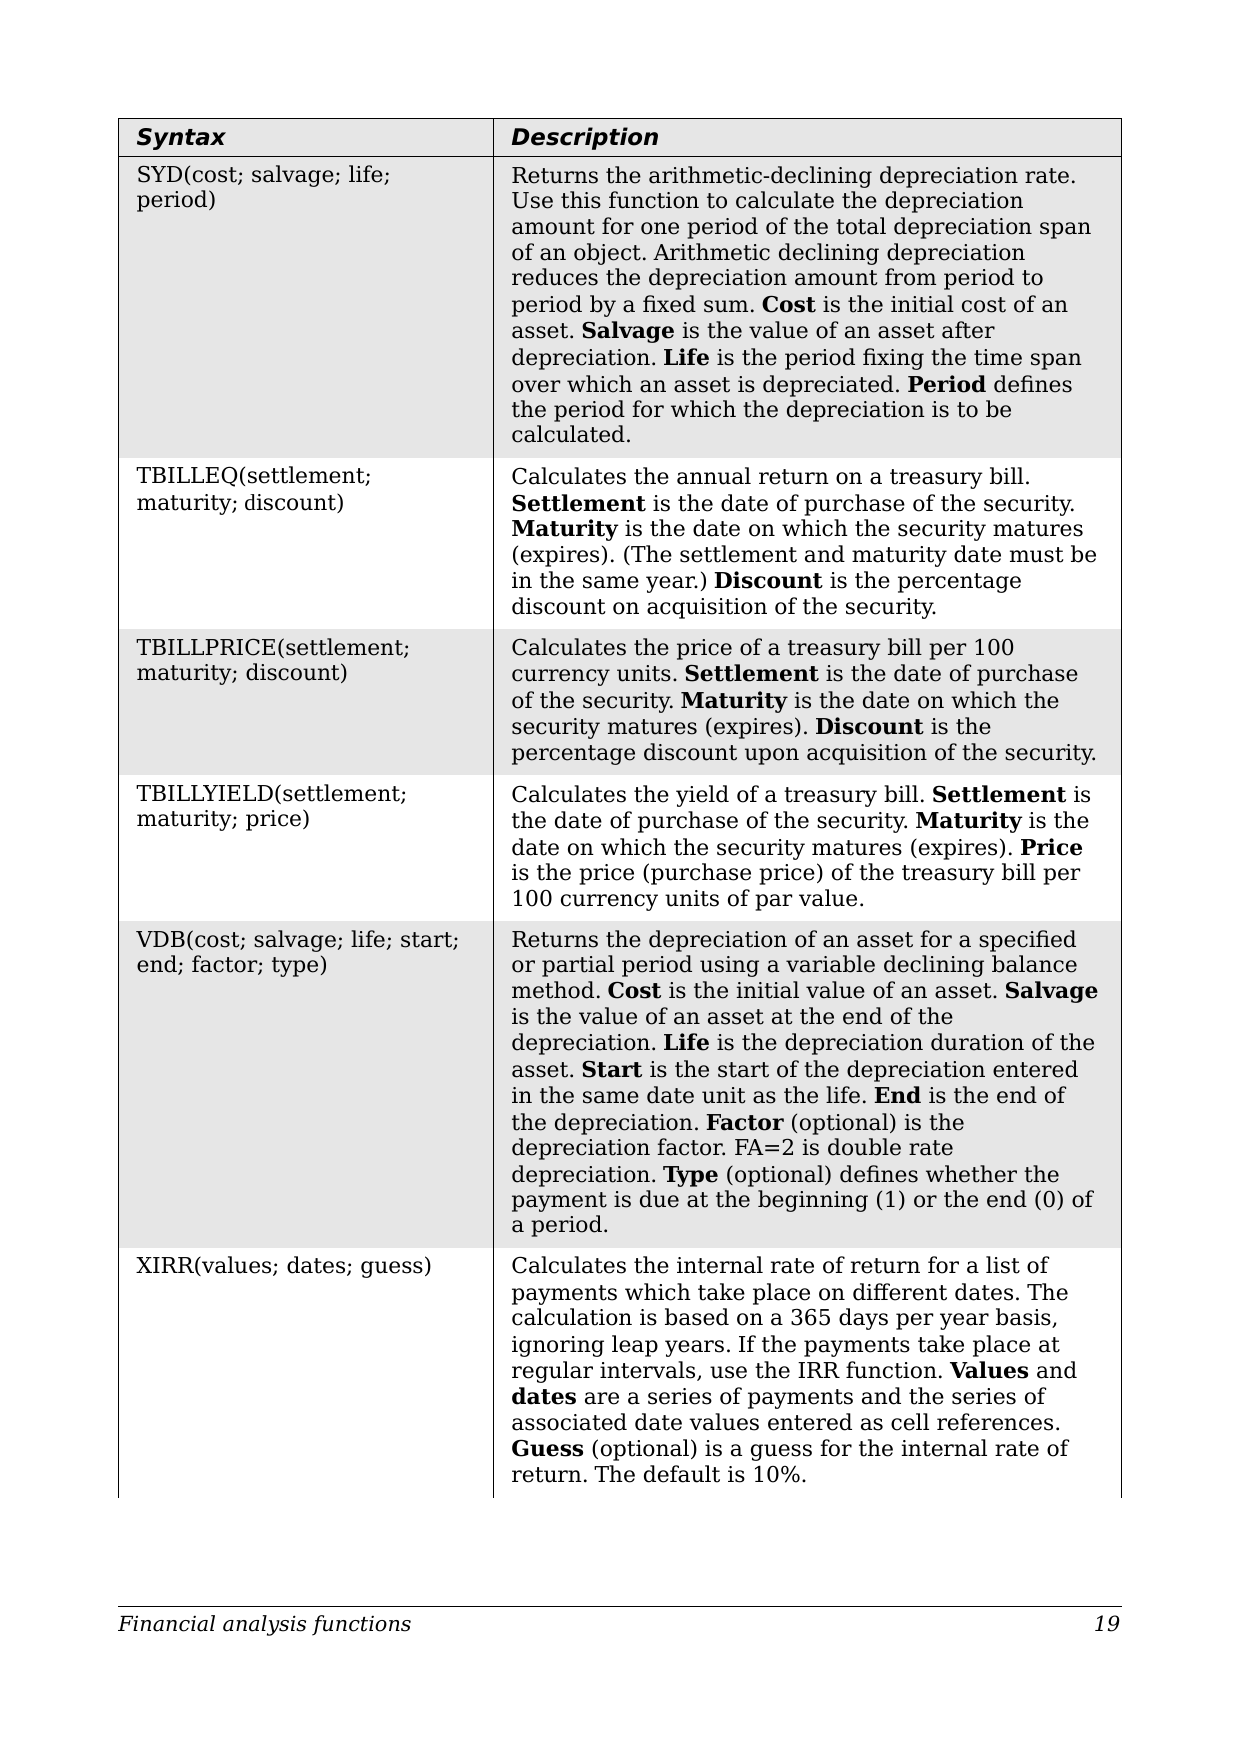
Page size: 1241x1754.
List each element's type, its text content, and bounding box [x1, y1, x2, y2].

table_cell Returns the depreciation of an asset for a specified or partial period using a variable declining balance method. Cost is the initial value of an asset. Salvage is the value of an asset at the end of the depreciation. Life is the depreciation duration of the asset. Start is the start of the depreciation entered in the same date unit as the life. End is the end of the depreciation. Factor (optional) is the depreciation factor. FA=2 is double rate depreciation. Type (optional) defines whether the payment is due at the beginning (1) or the end (0) of a period. [494, 921, 1121, 1248]
table_cell SYD(cost; salvage; life; period) [119, 157, 493, 458]
table_header Syntax [119, 119, 493, 156]
table_cell XIRR(values; dates; guess) [119, 1248, 493, 1498]
table_cell Calculates the annual return on a treasury bill. Settlement is the date of purchase of the security. Maturity is the date on which the security matures (expires). (The settlement and maturity date must be in the same year.) Discount is the percentage discount on acquisition of the security. [494, 458, 1121, 629]
table_cell TBILLYIELD(settlement; maturity; price) [119, 775, 493, 921]
table_cell TBILLPRICE(settlement; maturity; discount) [119, 629, 493, 775]
table_cell VDB(cost; salvage; life; start; end; factor; type) [119, 921, 493, 1248]
table_cell Returns the arithmetic-declining depreciation rate. Use this function to calculate the depreciation amount for one period of the total depreciation span of an object. Arithmetic declining depreciation reduces the depreciation amount from period to period by a fixed sum. Cost is the initial cost of an asset. Salvage is the value of an asset after depreciation. Life is the period fixing the time span over which an asset is depreciated. Period defines the period for which the depreciation is to be calculated. [494, 157, 1121, 458]
table_cell Calculates the yield of a treasury bill. Settlement is the date of purchase of the security. Maturity is the date on which the security matures (expires). Price is the price (purchase price) of the treasury bill per 100 currency units of par value. [494, 775, 1121, 921]
table_cell TBILLEQ(settlement; maturity; discount) [119, 458, 493, 629]
table_header Description [494, 119, 1121, 156]
table_cell Calculates the internal rate of return for a list of payments which take place on different dates. The calculation is based on a 365 days per year basis, ignoring leap years. If the payments take place at regular intervals, use the IRR function. Values and dates are a series of payments and the series of associated date values entered as cell references. Guess (optional) is a guess for the internal rate of return. The default is 10%. [494, 1248, 1121, 1498]
table_cell Calculates the price of a treasury bill per 100 currency units. Settlement is the date of purchase of the security. Maturity is the date on which the security matures (expires). Discount is the percentage discount upon acquisition of the security. [494, 629, 1121, 775]
